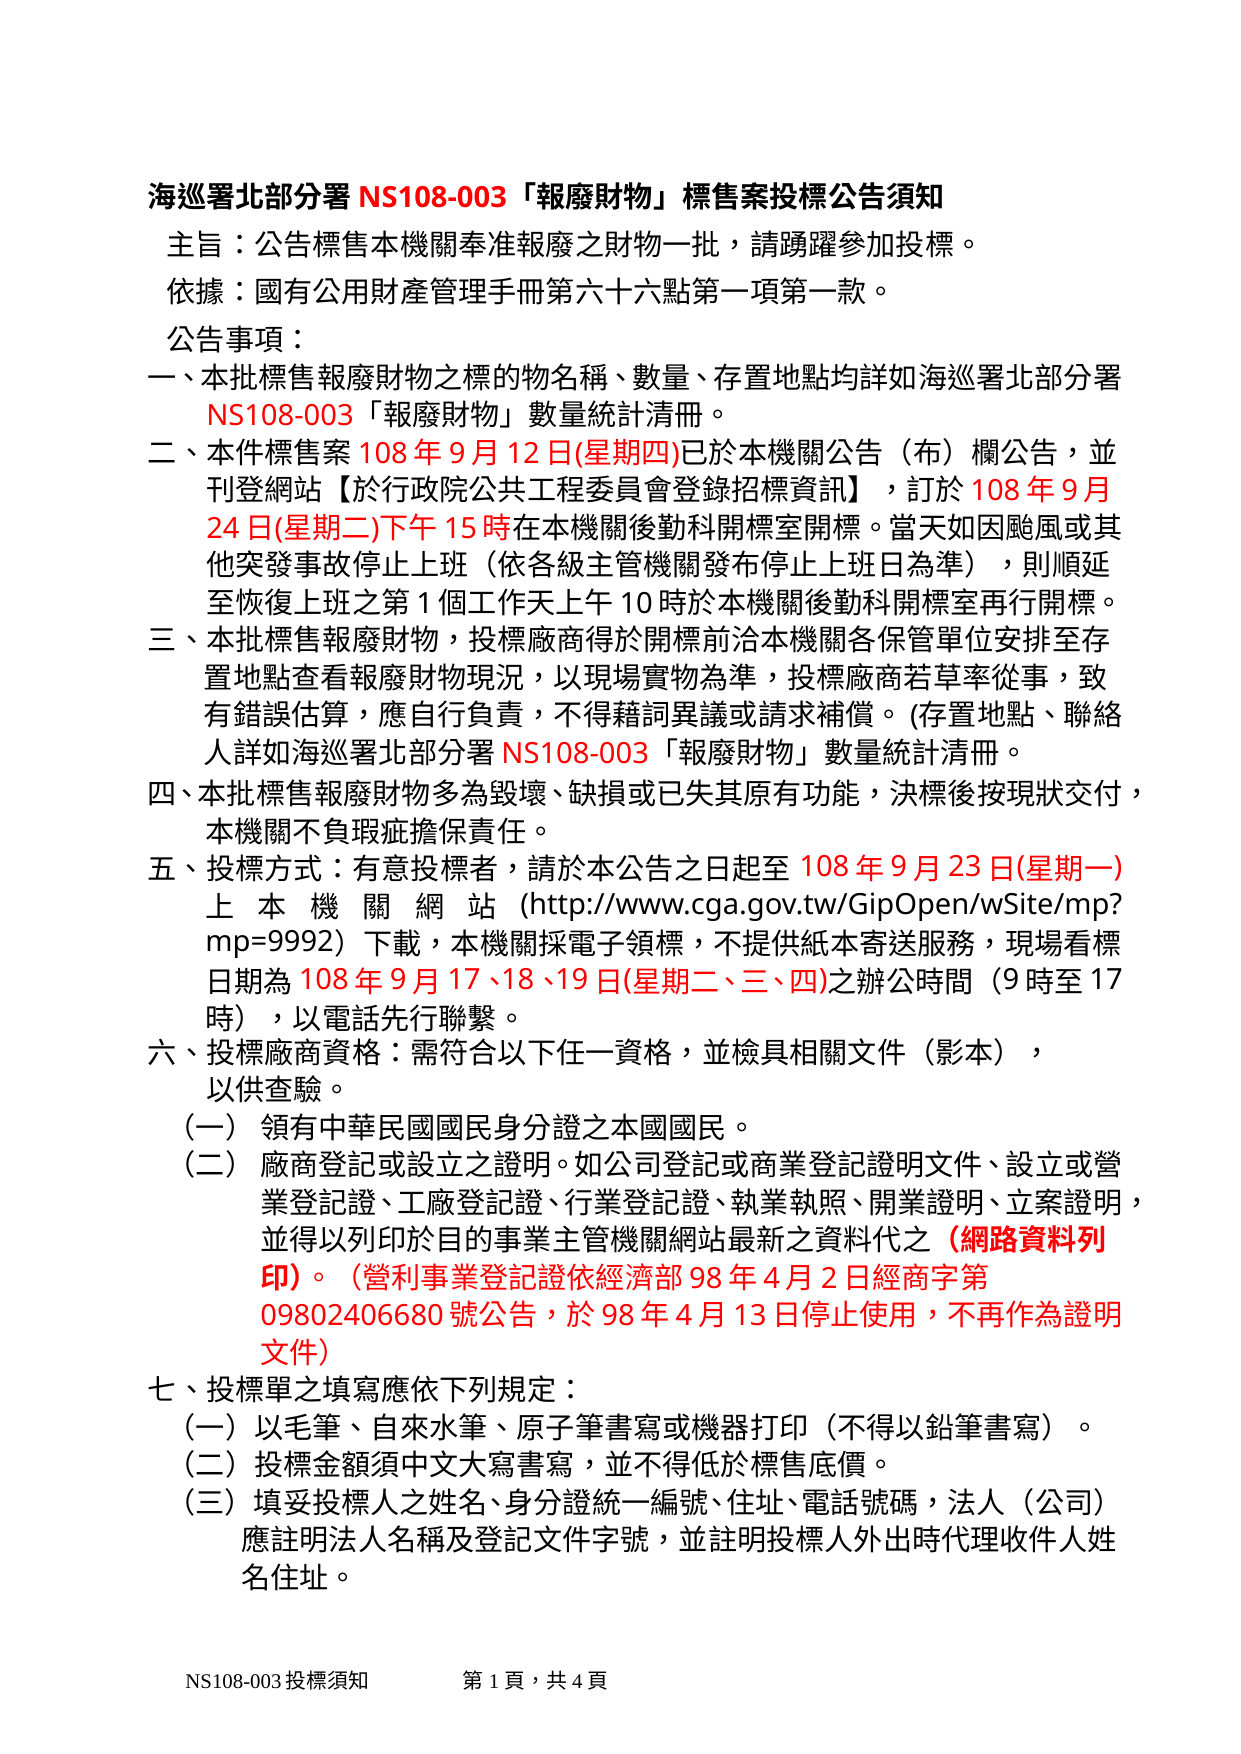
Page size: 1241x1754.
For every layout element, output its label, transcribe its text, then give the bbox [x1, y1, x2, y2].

text 以供查驗。 [206, 1071, 1122, 1108]
list 廠商登記或設立之證明。如公司登記或商業登記證明文件、設立或營業登記證、工廠登記證、行業登記證、執業執照、開業證明、立案證明，並得以列印於目的事業主管機關網站最新之資料代之（網路資料列印）。（營利事業登記證依經濟部98年4月2日經商字第09802406680號公告，於98年4月13日停止使用，不再作為證明文件） [166, 1146, 1122, 1371]
text （一）以毛筆、自來水筆、原子筆書寫或機器打印（不得以鉛筆書寫）。 [166, 1408, 1122, 1446]
text 主旨：公告標售本機關奉准報廢之財物一批，請踴躍參加投標。 [166, 225, 1122, 262]
text （三）填妥投標人之姓名、身分證統一編號、住址、電話號碼，法人（公司）應註明法人名稱及登記文件字號，並註明投標人外出時代理收件人姓名住址。 [166, 1483, 1122, 1596]
list 領有中華民國國民身分證之本國國民。 [166, 1108, 1122, 1146]
text 依據：國有公用財產管理手冊第六十六點第一項第一款。 [166, 273, 1122, 310]
text 三、本批標售報廢財物，投標廠商得於開標前洽本機關各保管單位安排至存置地點查看報廢財物現況，以現場實物為準，投標廠商若草率從事，致有錯誤估算，應自行負責，不得藉詞異議或請求補償。 (存置地點、聯絡人詳如海巡署北部分署NS108-003「報廢財物」數量統計清冊。 [148, 621, 1122, 771]
text （二）投標金額須中文大寫書寫，並不得低於標售底價。 [166, 1446, 1122, 1483]
text 五、投標方式：有意投標者，請於本公告之日起至108年9月23日(星期一)上本機關網站(http://www.cga.gov.tw/GipOpen/wSite/mp?mp=9992）下載，本機關採電子領標，不提供紙本寄送服務，現場看標日期為108年9月17、18、19日(星期二、三、四)之辦公時間（9時至17時），以電話先行聯繫。 [147, 846, 1123, 1033]
text 海巡署北部分署NS108-003「報廢財物」標售案投標公告須知 [148, 177, 1122, 214]
text 二、本件標售案108年9月12日(星期四)已於本機關公告（布）欄公告，並刊登網站【於行政院公共工程委員會登錄招標資訊】，訂於108年9月24日(星期二)下午15時在本機關後勤科開標室開標。當天如因颱風或其他突發事故停止上班（依各級主管機關發布停止上班日為準），則順延至恢復上班之第1個工作天上午10時於本機關後勤科開標室再行開標。 [148, 433, 1122, 621]
text 公告事項： [166, 321, 1122, 358]
text 四、本批標售報廢財物多為毀壞、缺損或已失其原有功能，決標後按現狀交付，本機關不負瑕疵擔保責任。 [147, 771, 1123, 846]
text 七、投標單之填寫應依下列規定： [148, 1371, 1122, 1408]
text 六、投標廠商資格：需符合以下任一資格，並檢具相關文件（影本）， [148, 1033, 1122, 1071]
text 一、本批標售報廢財物之標的物名稱、數量、存置地點均詳如海巡署北部分署NS108-003「報廢財物」數量統計清冊。 [148, 358, 1122, 433]
